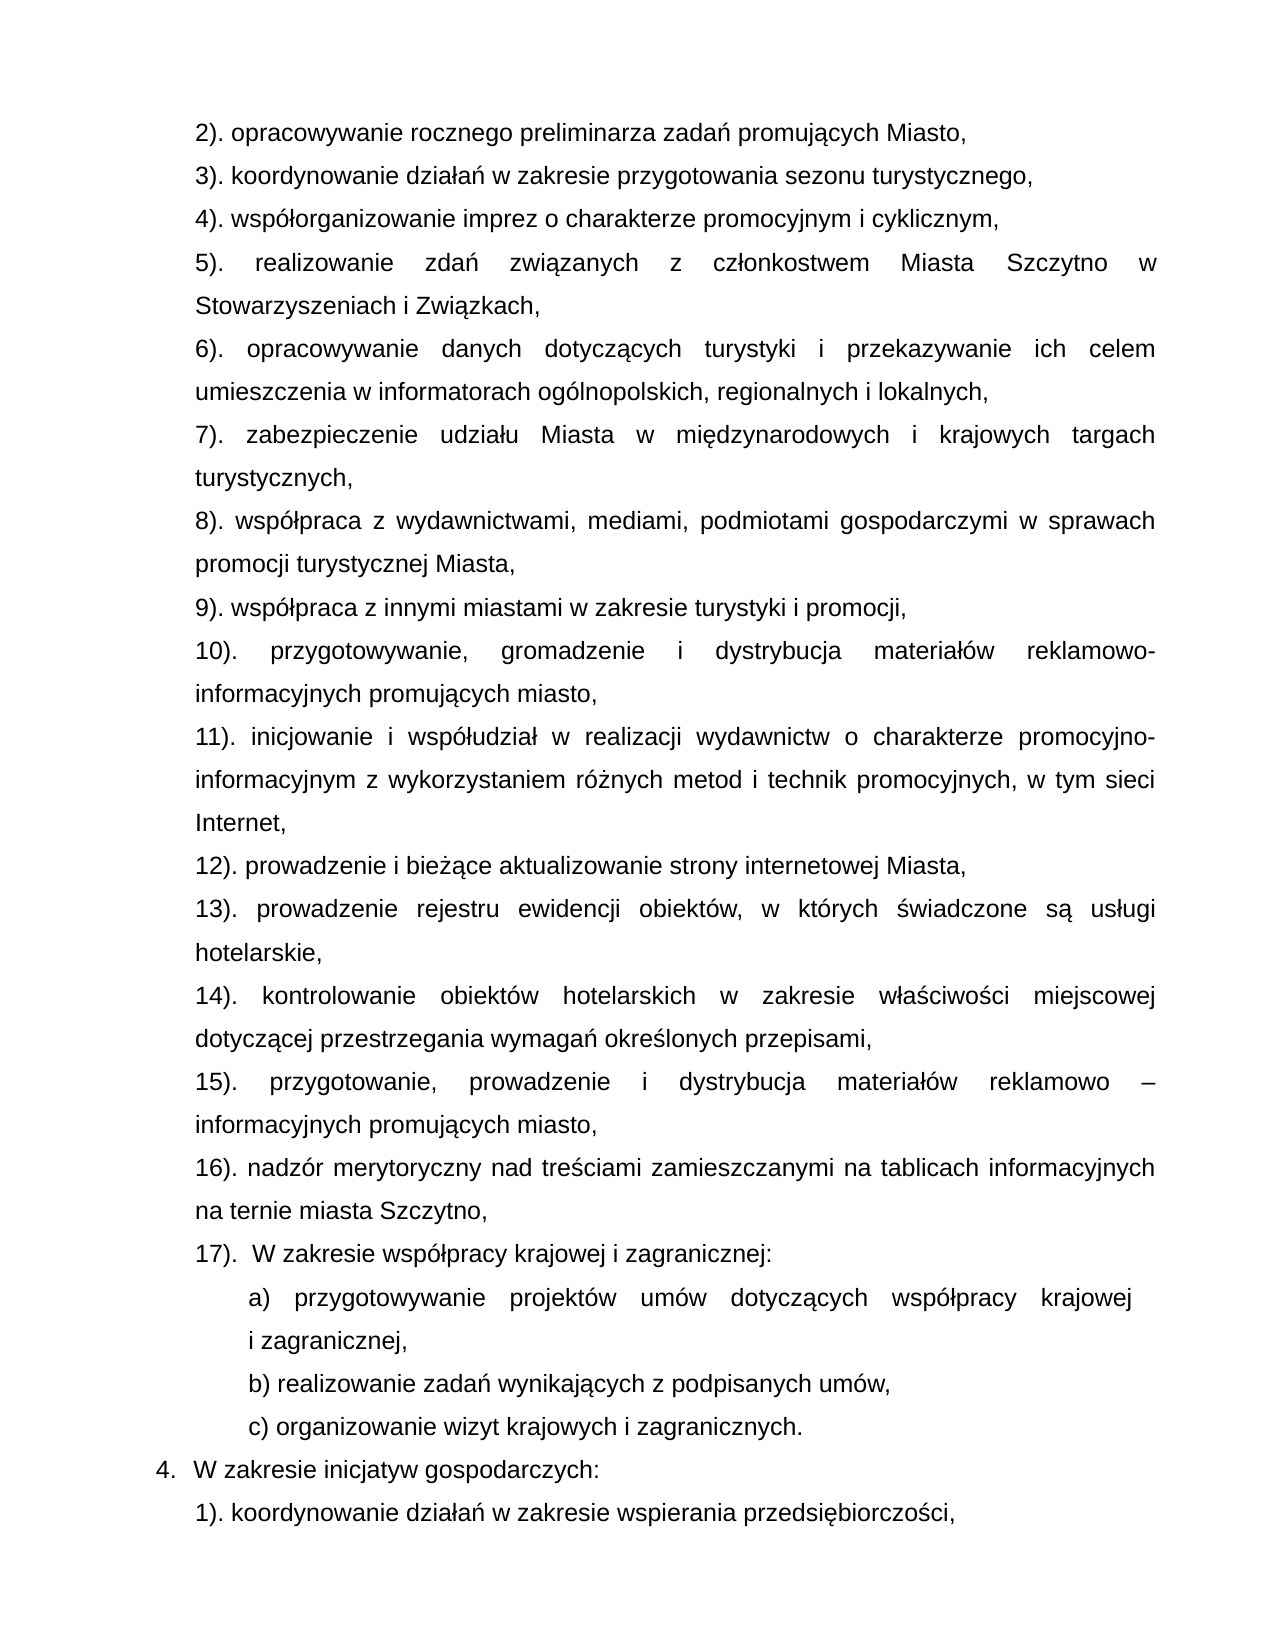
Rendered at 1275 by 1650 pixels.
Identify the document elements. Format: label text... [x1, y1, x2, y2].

text 14). kontrolowanie obiektów hotelarskich w zakresie właściwości miejscowej dotyczącej przestrzegania wymagań określonych przepisami, [195, 981, 1157, 1052]
text 15). przygotowanie, prowadzenie i dystrybucja materiałów reklamowo – informacyjnych promujących miasto, [195, 1067, 1157, 1139]
text 5). realizowanie zdań związanych z członkostwem Miasta Szczytno w Stowarzyszeniach i Związkach, [195, 247, 1157, 319]
text 3). koordynowanie działań w zakresie przygotowania sezonu turystycznego, [195, 161, 1157, 190]
text 12). prowadzenie i bieżące aktualizowanie strony internetowej Miasta, [195, 851, 1157, 880]
text 8). współpraca z wydawnictwami, mediami, podmiotami gospodarczymi w sprawach promocji turystycznej Miasta, [195, 506, 1157, 578]
text 4). współorganizowanie imprez o charakterze promocyjnym i cyklicznym, [195, 204, 1157, 233]
text b) realizowanie zadań wynikających z podpisanych umów, [248, 1369, 1157, 1397]
text 10). przygotowywanie, gromadzenie i dystrybucja materiałów reklamowo-informacyjnych promujących miasto, [195, 636, 1157, 707]
list W zakresie inicjatyw gospodarczych: [156, 1455, 1157, 1484]
text 16). nadzór merytoryczny nad treściami zamieszczanymi na tablicach informacyjnych na ternie miasta Szczytno, [195, 1153, 1157, 1225]
text a) przygotowywanie projektów umów dotyczących współpracy krajowej i zagranicznej, [248, 1282, 1157, 1354]
text 7). zabezpieczenie udziału Miasta w międzynarodowych i krajowych targach turystycznych, [195, 420, 1157, 492]
text 11). inicjowanie i współudział w realizacji wydawnictw o charakterze promocyjno-informacyjnym z wykorzystaniem różnych metod i technik promocyjnych, w tym sieci Internet, [195, 722, 1157, 837]
text c) organizowanie wizyt krajowych i zagranicznych. [248, 1412, 1157, 1441]
text 2). opracowywanie rocznego preliminarza zadań promujących Miasto, [195, 118, 1157, 147]
text 1). koordynowanie działań w zakresie wspierania przedsiębiorczości, [195, 1498, 1157, 1527]
text 6). opracowywanie danych dotyczących turystyki i przekazywanie ich celem umieszczenia w informatorach ogólnopolskich, regionalnych i lokalnych, [195, 334, 1157, 406]
text 13). prowadzenie rejestru ewidencji obiektów, w których świadczone są usługi hotelarskie, [195, 894, 1157, 966]
text 9). współpraca z innymi miastami w zakresie turystyki i promocji, [195, 592, 1157, 621]
text 17). W zakresie współpracy krajowej i zagranicznej: [195, 1239, 1157, 1268]
